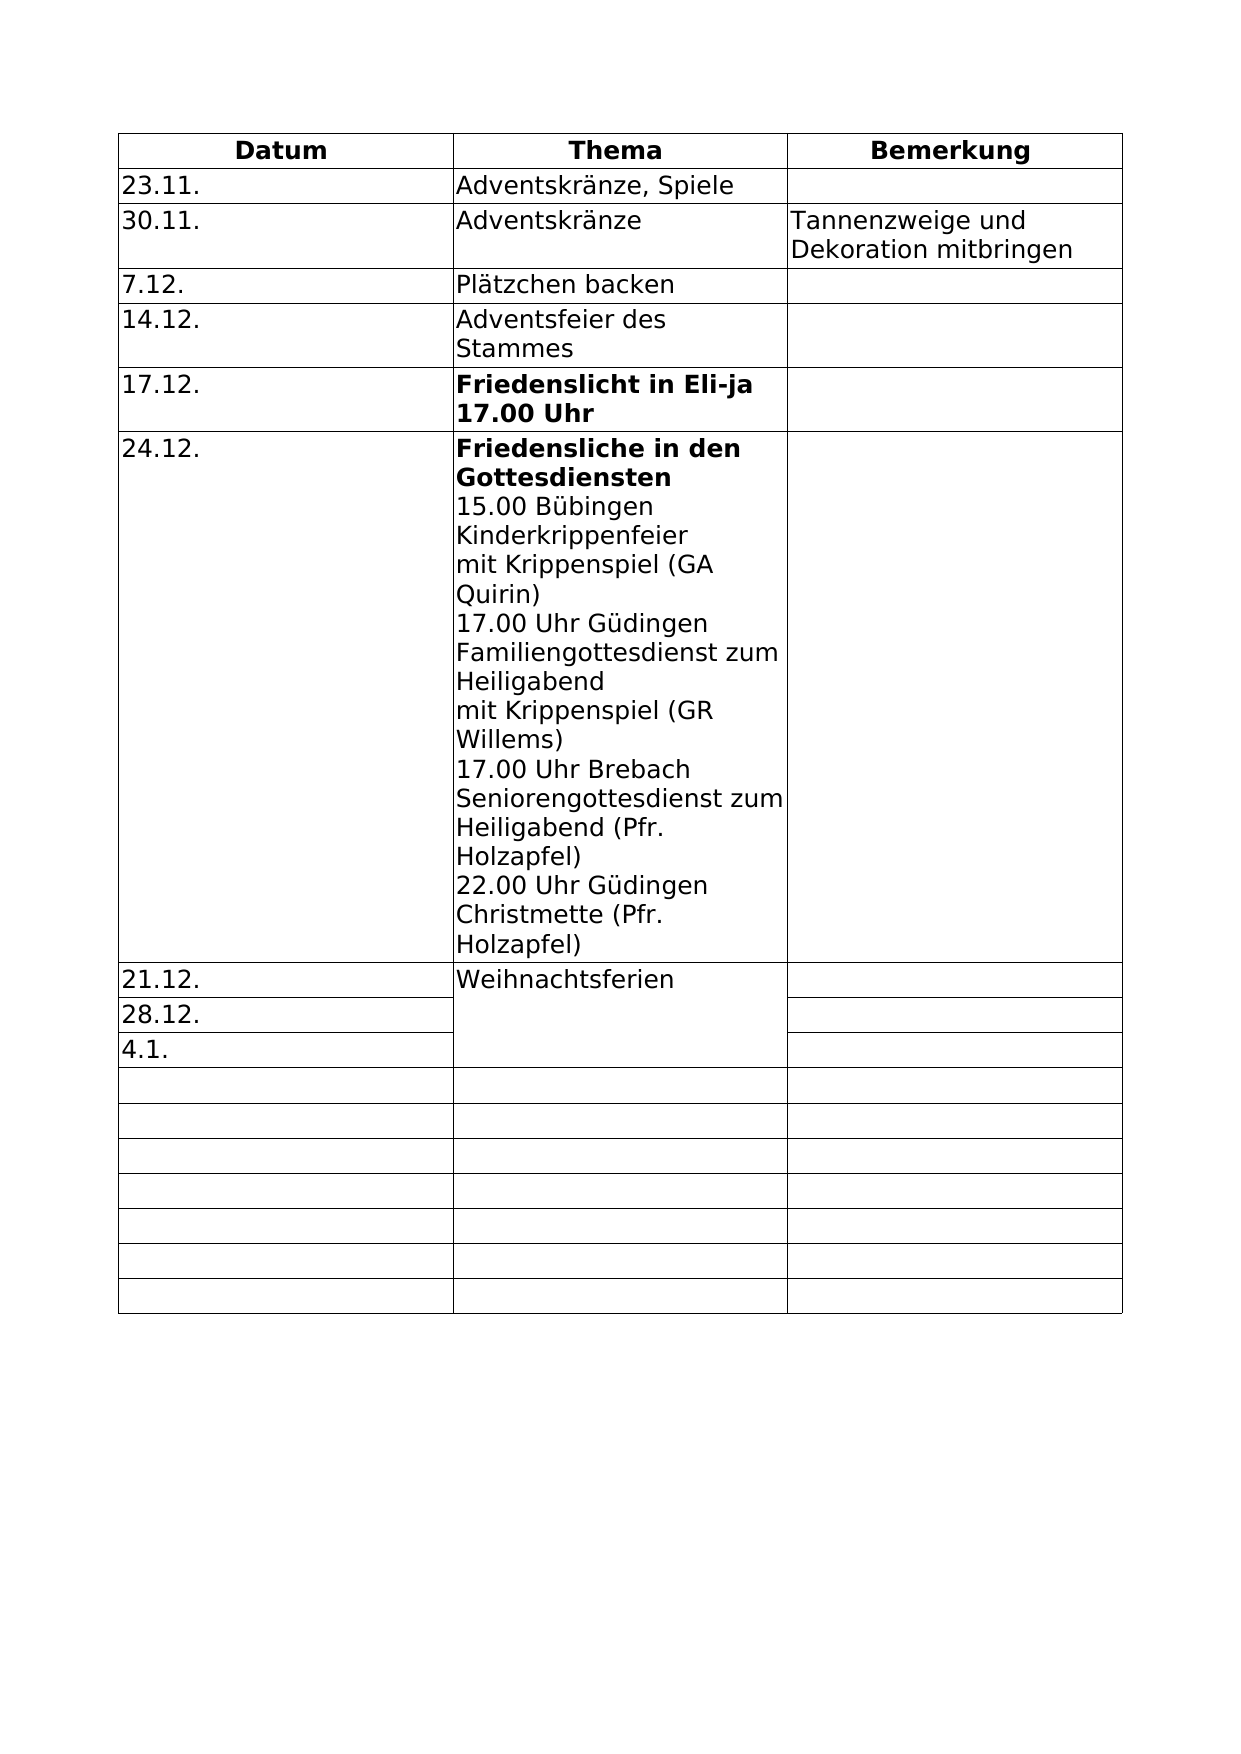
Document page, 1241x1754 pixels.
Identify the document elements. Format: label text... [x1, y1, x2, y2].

table_cell 30.11. [119, 204, 453, 267]
table_cell Tannenzweige und Dekoration mitbringen [788, 204, 1122, 267]
table_cell Adventskränze [454, 204, 787, 267]
table_cell Weihnachtsferien [454, 963, 787, 1067]
table_cell [788, 368, 1122, 431]
table_header Bemerkung [788, 134, 1122, 168]
table_cell 14.12. [119, 304, 453, 367]
table_cell 28.12. [119, 998, 453, 1032]
table_cell [119, 1139, 453, 1173]
table_cell [119, 1209, 453, 1243]
table_cell [119, 1068, 453, 1102]
table_cell 24.12. [119, 432, 453, 962]
table_cell [788, 1033, 1122, 1067]
table_cell [119, 1104, 453, 1137]
table_cell Adventskränze, Spiele [454, 169, 787, 203]
table_cell [119, 1174, 453, 1208]
table_cell [788, 304, 1122, 367]
table_cell [454, 1209, 787, 1243]
table_cell Friedensliche in den Gottesdiensten 15.00 Bübingen Kinderkrippenfeier mit Krippenspiel (GA Quirin) 17.00 Uhr Güdingen Familiengottesdienst zum Heiligabend mit Krippenspiel (GR Willems) 17.00 Uhr Brebach Seniorengottesdienst zum Heiligabend (Pfr. Holzapfel) 22.00 Uhr Güdingen Christmette (Pfr. Holzapfel) [454, 432, 787, 962]
table_cell 7.12. [119, 269, 453, 302]
table_cell [788, 432, 1122, 962]
table_cell [454, 1068, 787, 1102]
table_cell [788, 1139, 1122, 1173]
table_cell [788, 1174, 1122, 1208]
table_cell [454, 1104, 787, 1137]
table_cell [788, 1244, 1122, 1278]
table_cell Friedenslicht in Eli-ja 17.00 Uhr [454, 368, 787, 431]
table_cell Plätzchen backen [454, 269, 787, 302]
table_cell [788, 1279, 1122, 1313]
table_cell 23.11. [119, 169, 453, 203]
table_cell [454, 1244, 787, 1278]
table_cell Adventsfeier des Stammes [454, 304, 787, 367]
table_cell 21.12. [119, 963, 453, 997]
table_cell [788, 1104, 1122, 1137]
table_cell 17.12. [119, 368, 453, 431]
table_cell [788, 1068, 1122, 1102]
table_cell [119, 1279, 453, 1313]
table_cell [788, 963, 1122, 997]
table_header Datum [119, 134, 453, 168]
table_cell [454, 1279, 787, 1313]
table_cell [788, 269, 1122, 302]
table_cell [788, 169, 1122, 203]
table_cell [454, 1174, 787, 1208]
table_cell [454, 1139, 787, 1173]
table_cell [788, 998, 1122, 1032]
table_cell 4.1. [119, 1033, 453, 1067]
table_header Thema [454, 134, 787, 168]
table_cell [119, 1244, 453, 1278]
table_cell [788, 1209, 1122, 1243]
